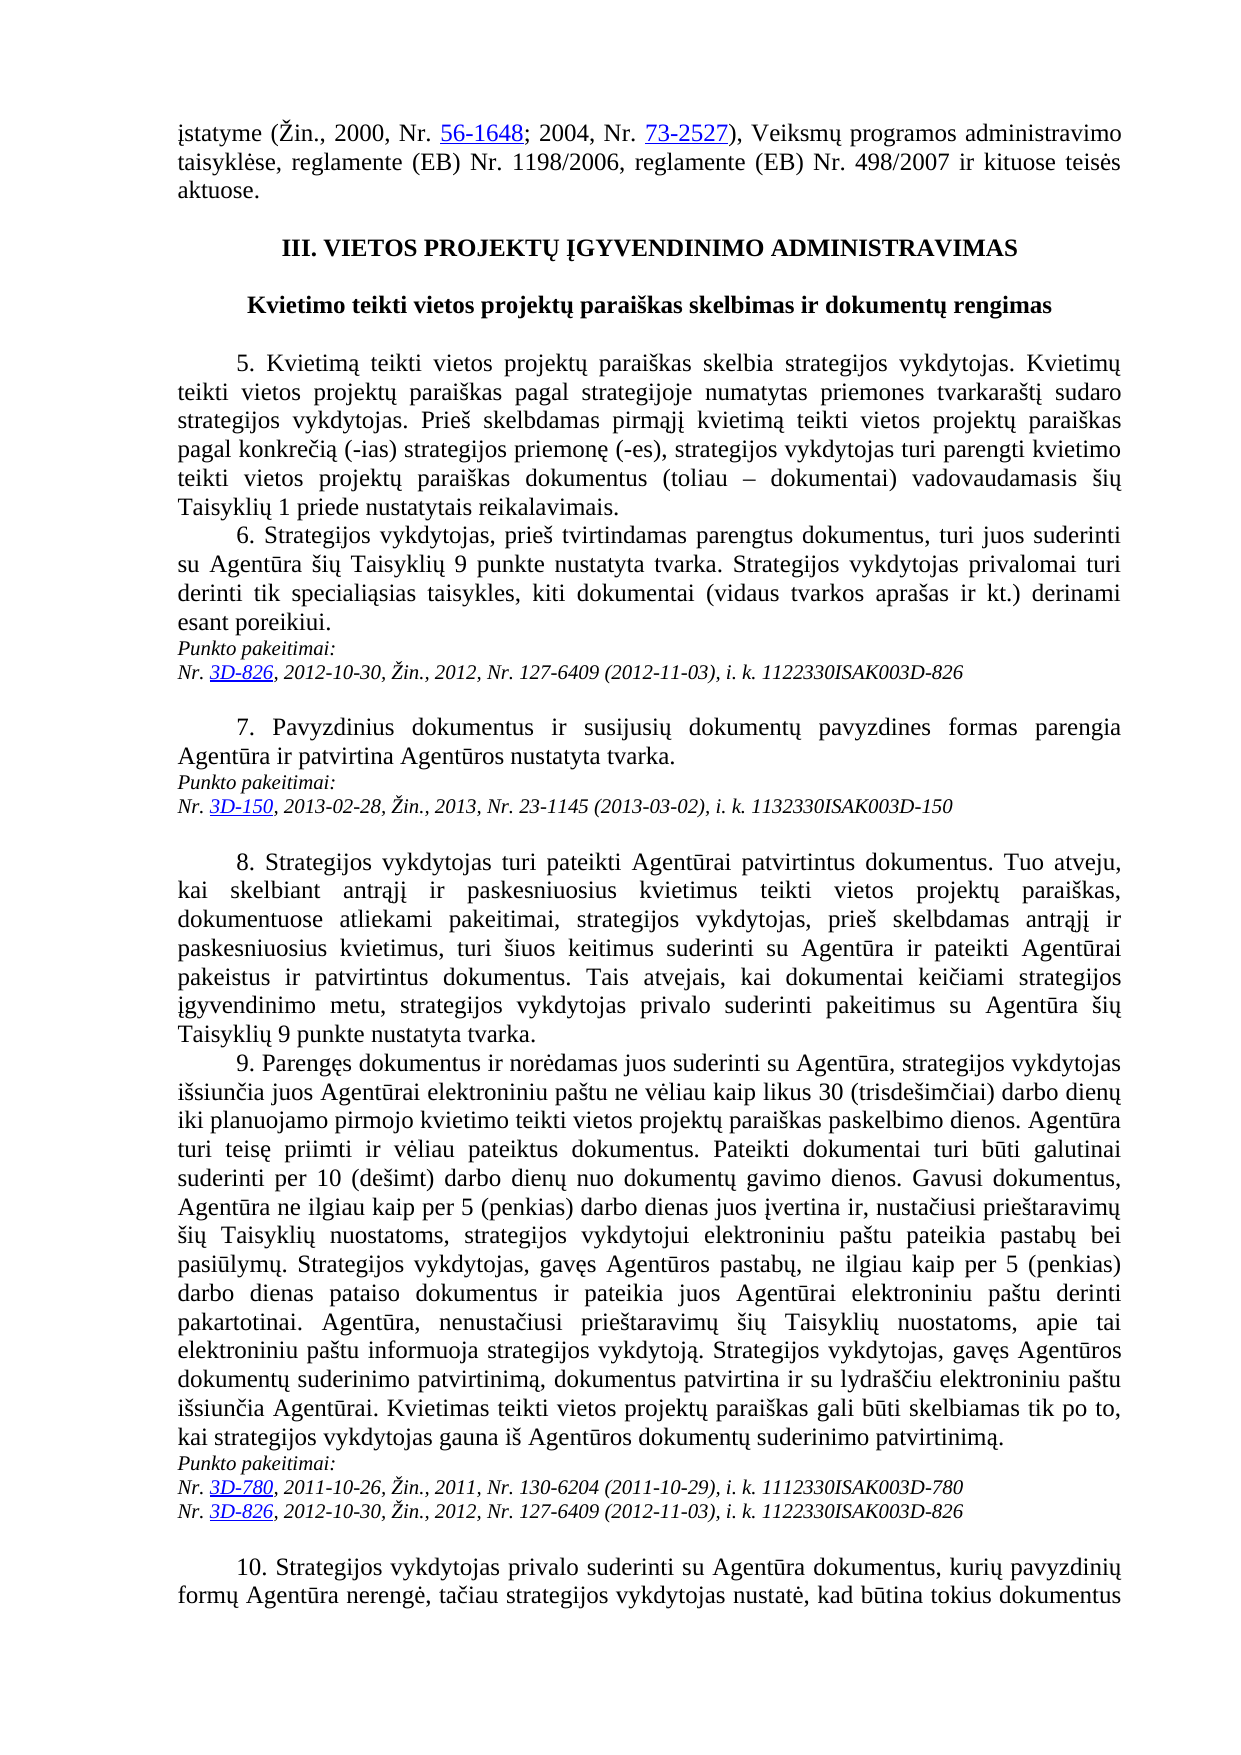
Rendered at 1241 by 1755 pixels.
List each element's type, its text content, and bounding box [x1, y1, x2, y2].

text 10. Strategijos vykdytojas privalo suderinti su Agentūra dokumentus, kurių pavyzdinių formų Agentūra nerengė, tačiau strategijos vykdytojas nustatė, kad būtina tokius dokumentus [177, 1552, 1122, 1609]
text Kvietimo teikti vietos projektų paraiškas skelbimas ir dokumentų rengimas [177, 291, 1122, 319]
text III. VIETOS PROJEKTŲ ĮGYVENDINIMO ADMINISTRAVIMAS [177, 233, 1122, 262]
text 8. Strategijos vykdytojas turi pateikti Agentūrai patvirtintus dokumentus. Tuo atveju, kai skelbiant antrąjį ir paskesniuosius kvietimus teikti vietos projektų paraiškas, dokumentuose atliekami pakeitimai, strategijos vykdytojas, prieš skelbdamas antrąjį ir paskesniuosius kvietimus, turi šiuos keitimus suderinti su Agentūra ir pateikti Agentūrai pakeistus ir patvirtintus dokumentus. Tais atvejais, kai dokumentai keičiami strategijos įgyvendinimo metu, strategijos vykdytojas privalo suderinti pakeitimus su Agentūra šių Taisyklių 9 punkte nustatyta tvarka. [177, 847, 1122, 1048]
text Punkto pakeitimai: [177, 770, 1122, 794]
text Nr. 3D-150, 2013-02-28, Žin., 2013, Nr. 23-1145 (2013-03-02), i. k. 1132330ISAK003D-150 [177, 794, 1122, 818]
text Nr. 3D-780, 2011-10-26, Žin., 2011, Nr. 130-6204 (2011-10-29), i. k. 1112330ISAK003D-780 [177, 1475, 1122, 1499]
text 5. Kvietimą teikti vietos projektų paraiškas skelbia strategijos vykdytojas. Kvietimų teikti vietos projektų paraiškas pagal strategijoje numatytas priemones tvarkaraštį sudaro strategijos vykdytojas. Prieš skelbdamas pirmąjį kvietimą teikti vietos projektų paraiškas pagal konkrečią (-ias) strategijos priemonę (-es), strategijos vykdytojas turi parengti kvietimo teikti vietos projektų paraiškas dokumentus (toliau – dokumentai) vadovaudamasis šių Taisyklių 1 priede nustatytais reikalavimais. [177, 348, 1122, 521]
text Nr. 3D-826, 2012-10-30, Žin., 2012, Nr. 127-6409 (2012-11-03), i. k. 1122330ISAK003D-826 [177, 660, 1122, 684]
text Punkto pakeitimai: [177, 636, 1122, 660]
text 9. Parengęs dokumentus ir norėdamas juos suderinti su Agentūra, strategijos vykdytojas išsiunčia juos Agentūrai elektroniniu paštu ne vėliau kaip likus 30 (trisdešimčiai) darbo dienų iki planuojamo pirmojo kvietimo teikti vietos projektų paraiškas paskelbimo dienos. Agentūra turi teisę priimti ir vėliau pateiktus dokumentus. Pateikti dokumentai turi būti galutinai suderinti per 10 (dešimt) darbo dienų nuo dokumentų gavimo dienos. Gavusi dokumentus, Agentūra ne ilgiau kaip per 5 (penkias) darbo dienas juos įvertina ir, nustačiusi prieštaravimų šių Taisyklių nuostatoms, strategijos vykdytojui elektroniniu paštu pateikia pastabų bei pasiūlymų. Strategijos vykdytojas, gavęs Agentūros pastabų, ne ilgiau kaip per 5 (penkias) darbo dienas pataiso dokumentus ir pateikia juos Agentūrai elektroniniu paštu derinti pakartotinai. Agentūra, nenustačiusi prieštaravimų šių Taisyklių nuostatoms, apie tai elektroniniu paštu informuoja strategijos vykdytoją. Strategijos vykdytojas, gavęs Agentūros dokumentų suderinimo patvirtinimą, dokumentus patvirtina ir su lydraščiu elektroniniu paštu išsiunčia Agentūrai. Kvietimas teikti vietos projektų paraiškas gali būti skelbiamas tik po to, kai strategijos vykdytojas gauna iš Agentūros dokumentų suderinimo patvirtinimą. [177, 1048, 1122, 1451]
text 6. Strategijos vykdytojas, prieš tvirtindamas parengtus dokumentus, turi juos suderinti su Agentūra šių Taisyklių 9 punkte nustatyta tvarka. Strategijos vykdytojas privalomai turi derinti tik specialiąsias taisykles, kiti dokumentai (vidaus tvarkos aprašas ir kt.) derinami esant poreikiui. [177, 521, 1122, 636]
text Punkto pakeitimai: [177, 1451, 1122, 1475]
text 7. Pavyzdinius dokumentus ir susijusių dokumentų pavyzdines formas parengia Agentūra ir patvirtina Agentūros nustatyta tvarka. [177, 712, 1122, 770]
text Nr. 3D-826, 2012-10-30, Žin., 2012, Nr. 127-6409 (2012-11-03), i. k. 1122330ISAK003D-826 [177, 1499, 1122, 1523]
text įstatyme (Žin., 2000, Nr. 56-1648; 2004, Nr. 73-2527), Veiksmų programos administravimo taisyklėse, reglamente (EB) Nr. 1198/2006, reglamente (EB) Nr. 498/2007 ir kituose teisės aktuose. [177, 118, 1122, 204]
